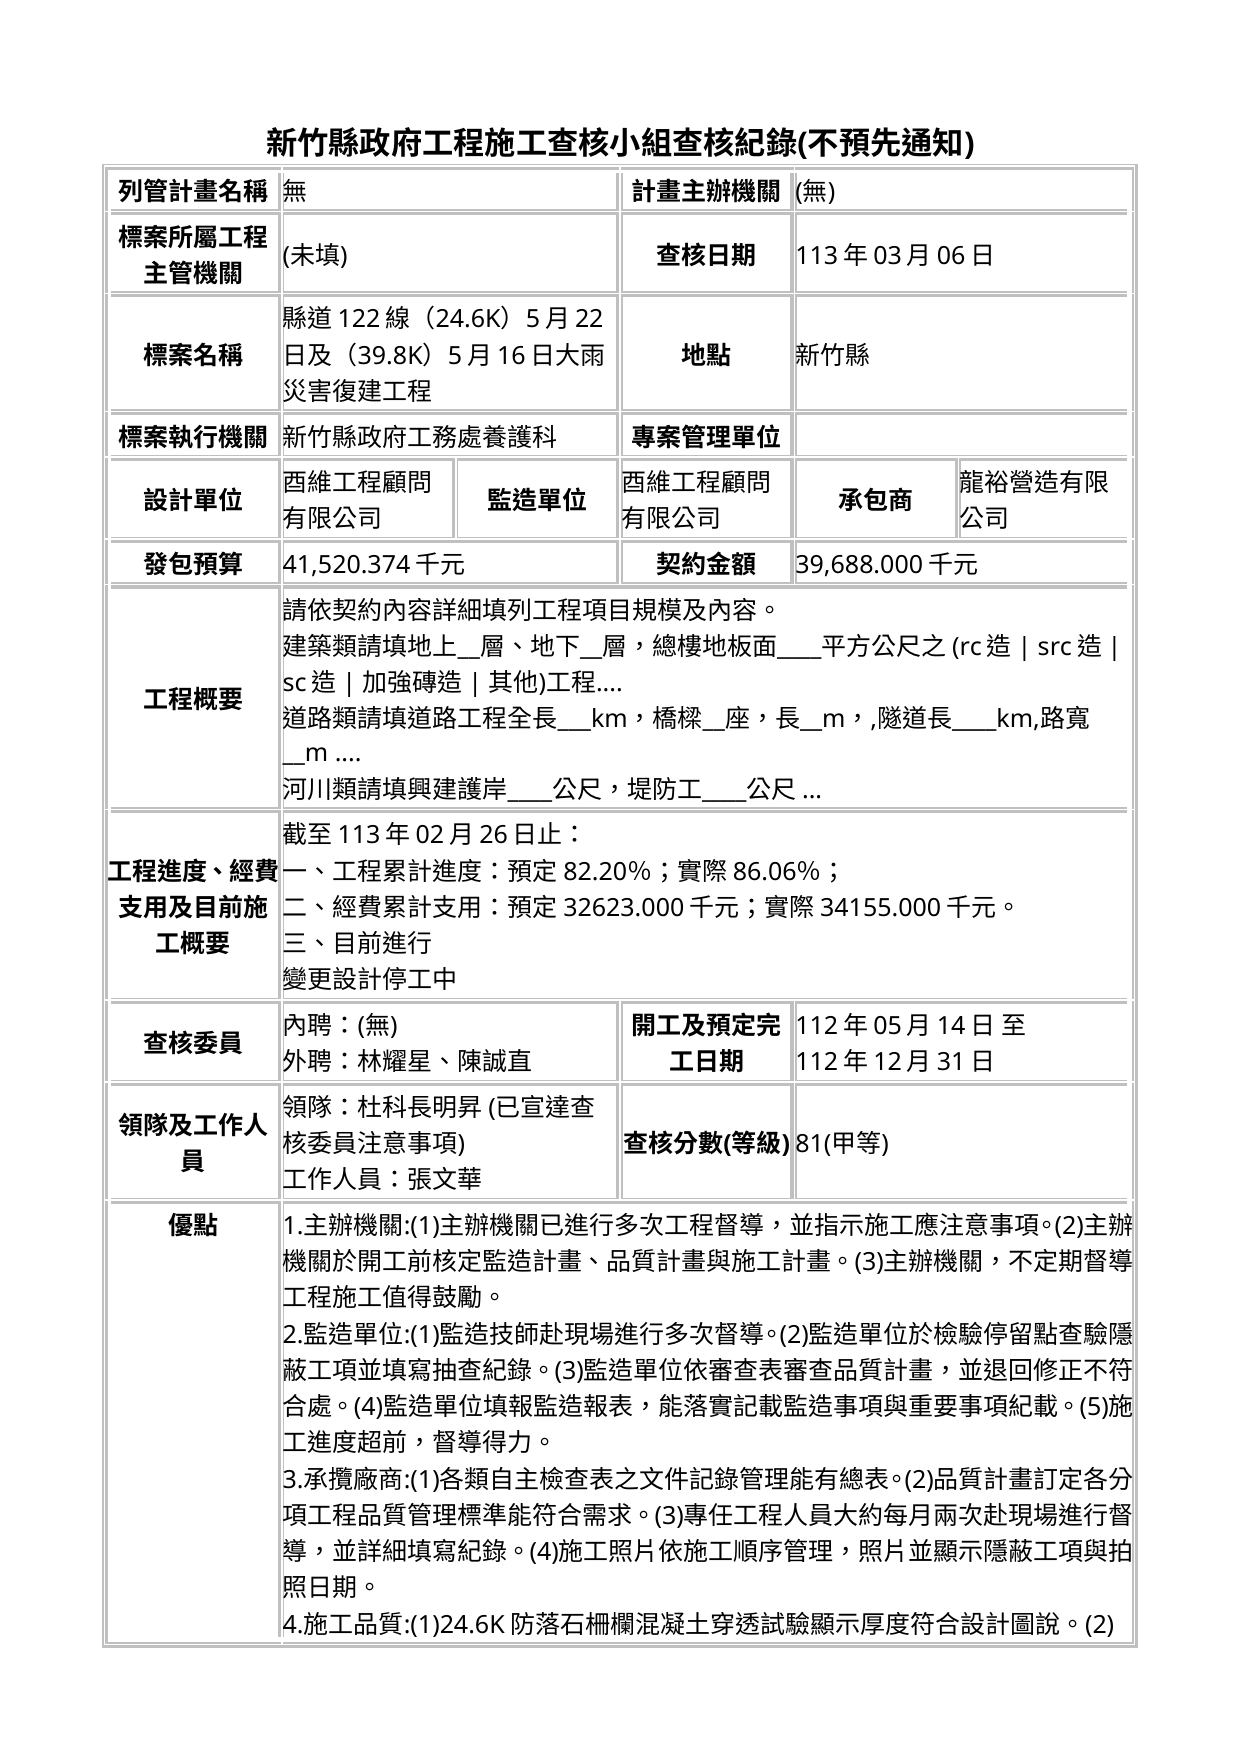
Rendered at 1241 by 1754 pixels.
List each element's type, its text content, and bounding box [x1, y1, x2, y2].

table_cell 酉維工程顧問有限公司 [623, 461, 790, 537]
table_cell 承包商 [797, 461, 955, 537]
table_cell 標案所屬工程主管機關 [105, 209, 281, 291]
table_cell 新竹縣 [794, 291, 1135, 409]
table_cell 標案名稱 [105, 291, 281, 409]
table_cell 39,688.000千元 [794, 537, 1135, 582]
table_cell 契約金額 [623, 543, 790, 582]
table_cell 截至113年02月26日止： 一、工程累計進度：預定 82.20％；實際 86.06％； 二、經費累計支用：預定 32623.000千元；實際 34155.000千元。 三、目前進行 變更設計停工中 [281, 807, 1135, 998]
table_cell 龍裕營造有限公司 [958, 455, 1135, 537]
table_cell 工程概要 [105, 582, 281, 807]
table_cell 優點 [105, 1198, 281, 1642]
table_cell 發包預算 [105, 537, 281, 582]
table_cell 專案管理單位 [623, 415, 790, 455]
table_cell 工程進度、經費支用及目前施工概要 [105, 807, 281, 998]
table_cell 112年05月14日 至 112年12月31日 [794, 998, 1135, 1079]
table_cell 查核日期 [623, 215, 790, 291]
table_cell 查核分數(等級) [623, 1086, 790, 1198]
table_cell 81(甲等) [794, 1080, 1135, 1198]
table_cell 領隊及工作人員 [105, 1080, 281, 1198]
table_cell [794, 409, 1135, 455]
table_cell 酉維工程顧問有限公司 [284, 461, 452, 537]
table_cell 1.主辦機關:(1)主辦機關已進行多次工程督導，並指示施工應注意事項。(2)主辦機關於開工前核定監造計畫、品質計畫與施工計畫。(3)主辦機關，不定期督導工程施工值得鼓勵。 2.監造單位:(1)監造技師赴現場進行多次督導。(2)監造單位於檢驗停留點查驗隱蔽工項並填寫抽查紀錄。(3)監造單位依審查表審查品質計畫，並退回修正不符合處。(4)監造單位填報監造報表，能落實記載監造事項與重要事項紀載。(5)施工進度超前，督導得力。 3.承攬廠商:(1)各類自主檢查表之文件記錄管理能有總表。(2)品質計畫訂定各分項工程品質管理標準能符合需求。(3)專任工程人員大約每月兩次赴現場進行督導，並詳細填寫紀錄。(4)施工照片依施工順序管理，照片並顯示隱蔽工項與拍照日期。 4.施工品質:(1)24.6K防落石柵欄混凝土穿透試驗顯示厚度符合設計圖說。(2) [281, 1198, 1135, 1642]
table_header 計畫主辦機關 [619, 165, 793, 209]
table_header 列管計畫名稱 [108, 170, 281, 209]
table_cell 開工及預定完工日期 [623, 1004, 790, 1079]
table_cell 縣道122線（24.6K）5月22日及（39.8K）5月16日大雨災害復建工程 [284, 297, 616, 409]
table_header 無 [281, 165, 619, 209]
table_cell 新竹縣政府工務處養護科 [284, 415, 616, 455]
table_cell 內聘：(無) 外聘：林耀星、陳誠直 [284, 1004, 616, 1079]
table_cell (未填) [284, 215, 616, 291]
table_cell 41,520.374千元 [284, 543, 616, 582]
table_cell 請依契約內容詳細填列工程項目規模及內容。 建築類請填地上__層、地下__層，總樓地板面____平方公尺之 (rc造 | src造 | sc造 | 加強磚造 | 其他)工程.... 道路類請填道路工程全長___km，橋樑__座，長__m，,隧道長____km,路寬__m .... 河川類請填興建護岸____公尺，堤防工____公尺 ... [281, 582, 1135, 807]
table_cell 監造單位 [458, 461, 616, 537]
table_header (無) [794, 165, 1135, 209]
table_cell 設計單位 [105, 455, 281, 537]
table_cell 地點 [623, 297, 790, 409]
text 新竹縣政府工程施工查核小組查核紀錄(不預先通知) [112, 118, 1128, 163]
table_cell 113年03月06日 [794, 209, 1135, 291]
table_cell 查核委員 [105, 998, 281, 1079]
table_cell 標案執行機關 [105, 409, 281, 455]
table_cell 領隊：杜科長明昇 (已宣達查核委員注意事項) 工作人員：張文華 [284, 1086, 616, 1198]
